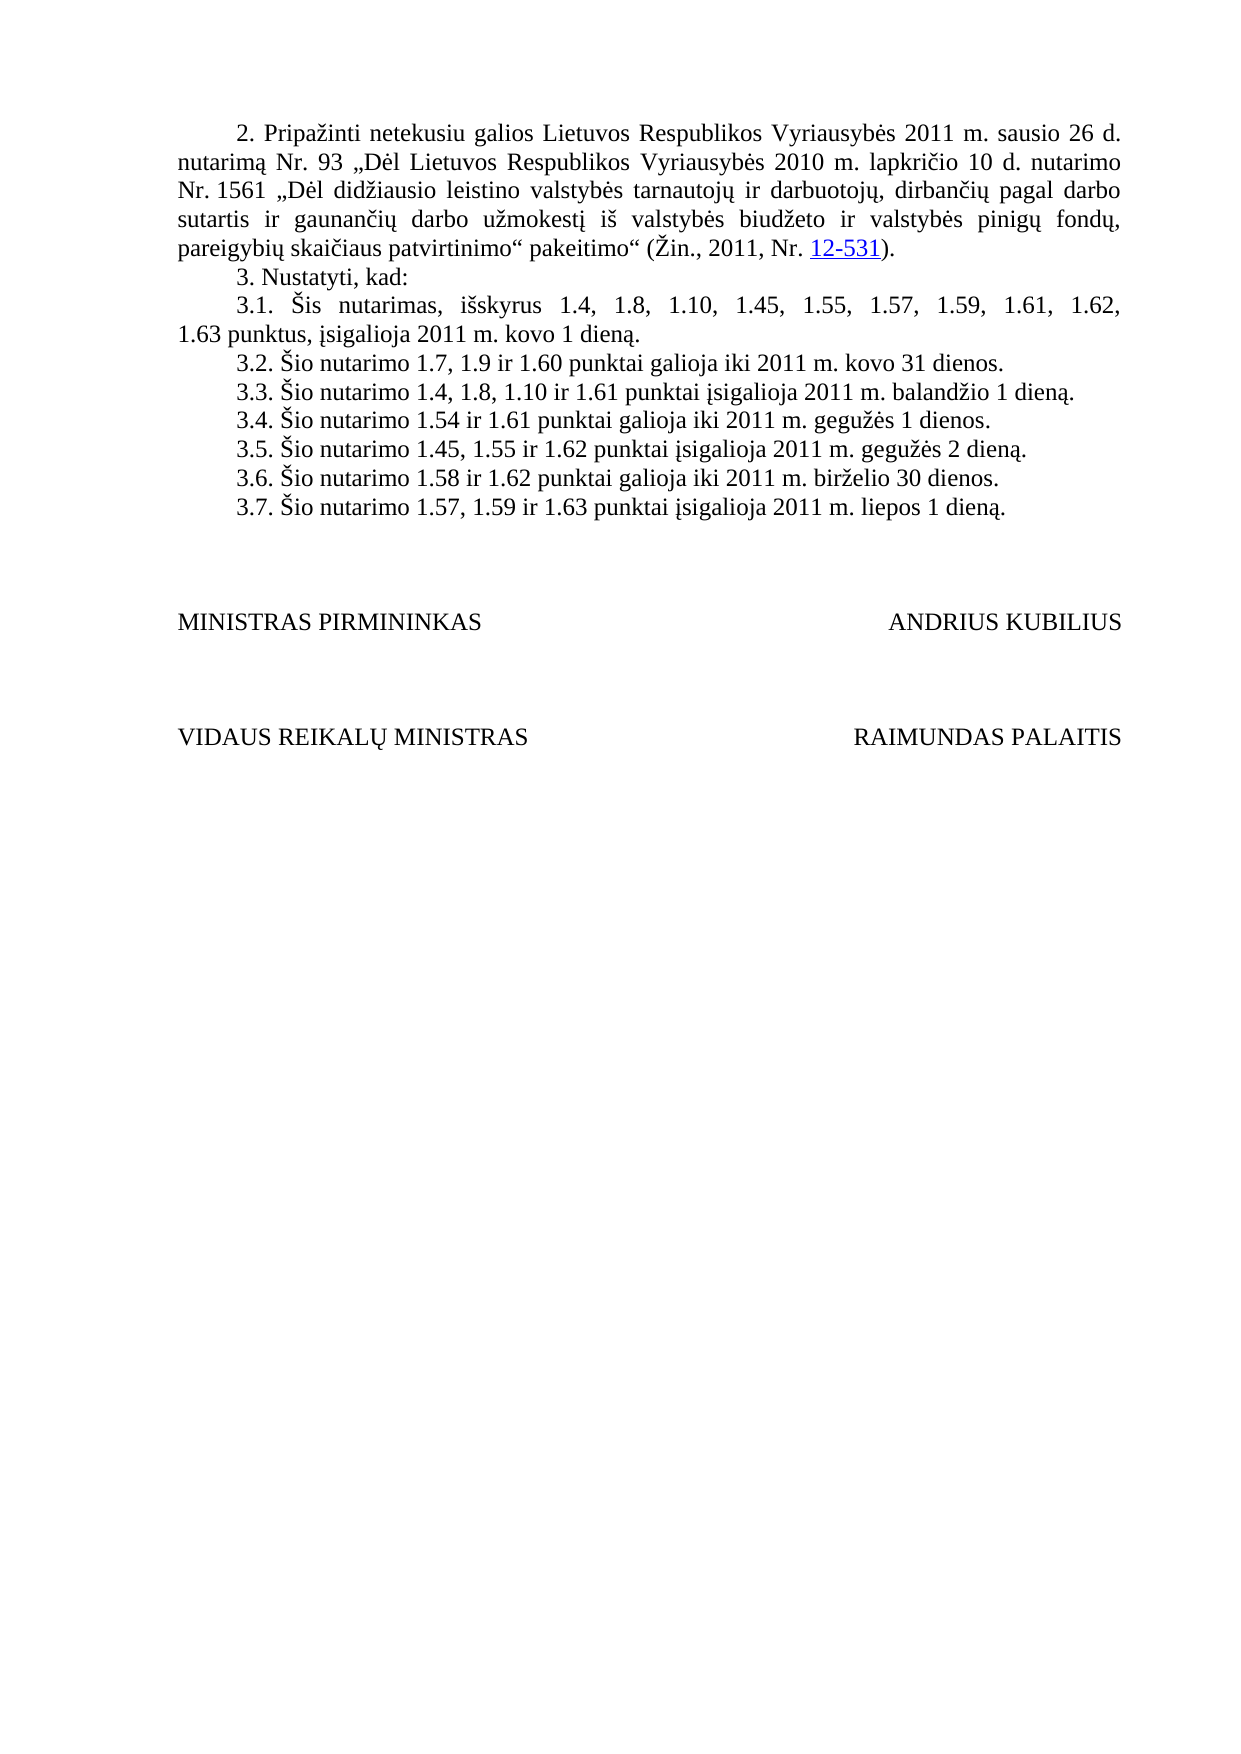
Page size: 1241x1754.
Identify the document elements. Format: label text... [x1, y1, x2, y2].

text 3.3. Šio nutarimo 1.4, 1.8, 1.10 ir 1.61 punktai įsigalioja 2011 m. balandžio 1 dieną. [177, 377, 1122, 406]
text 3.4. Šio nutarimo 1.54 ir 1.61 punktai galioja iki 2011 m. gegužės 1 dienos. [177, 406, 1122, 434]
text MINISTRAS PIRMININKAS ANDRIUS KUBILIUS [177, 607, 1122, 636]
text 3.1. Šis nutarimas, išskyrus 1.4, 1.8, 1.10, 1.45, 1.55, 1.57, 1.59, 1.61, 1.62, 1.63 punktus, įsigalioja 2011 m. kovo 1 dieną. [177, 291, 1122, 348]
text 2. Pripažinti netekusiu galios Lietuvos Respublikos Vyriausybės 2011 m. sausio 26 d. nutarimą Nr. 93 „Dėl Lietuvos Respublikos Vyriausybės 2010 m. lapkričio 10 d. nutarimo Nr. 1561 „Dėl didžiausio leistino valstybės tarnautojų ir darbuotojų, dirbančių pagal darbo sutartis ir gaunančių darbo užmokestį iš valstybės biudžeto ir valstybės pinigų fondų, pareigybių skaičiaus patvirtinimo“ pakeitimo“ (Žin., 2011, Nr. 12-531). [177, 118, 1122, 262]
text 3.5. Šio nutarimo 1.45, 1.55 ir 1.62 punktai įsigalioja 2011 m. gegužės 2 dieną. [177, 434, 1122, 463]
text VIDAUS REIKALŲ MINISTRAS RAIMUNDAS PALAITIS [177, 722, 1122, 751]
text 3.2. Šio nutarimo 1.7, 1.9 ir 1.60 punktai galioja iki 2011 m. kovo 31 dienos. [177, 348, 1122, 377]
text 3.7. Šio nutarimo 1.57, 1.59 ir 1.63 punktai įsigalioja 2011 m. liepos 1 dieną. [177, 492, 1122, 521]
text 3. Nustatyti, kad: [177, 262, 1122, 291]
text 3.6. Šio nutarimo 1.58 ir 1.62 punktai galioja iki 2011 m. birželio 30 dienos. [177, 463, 1122, 492]
